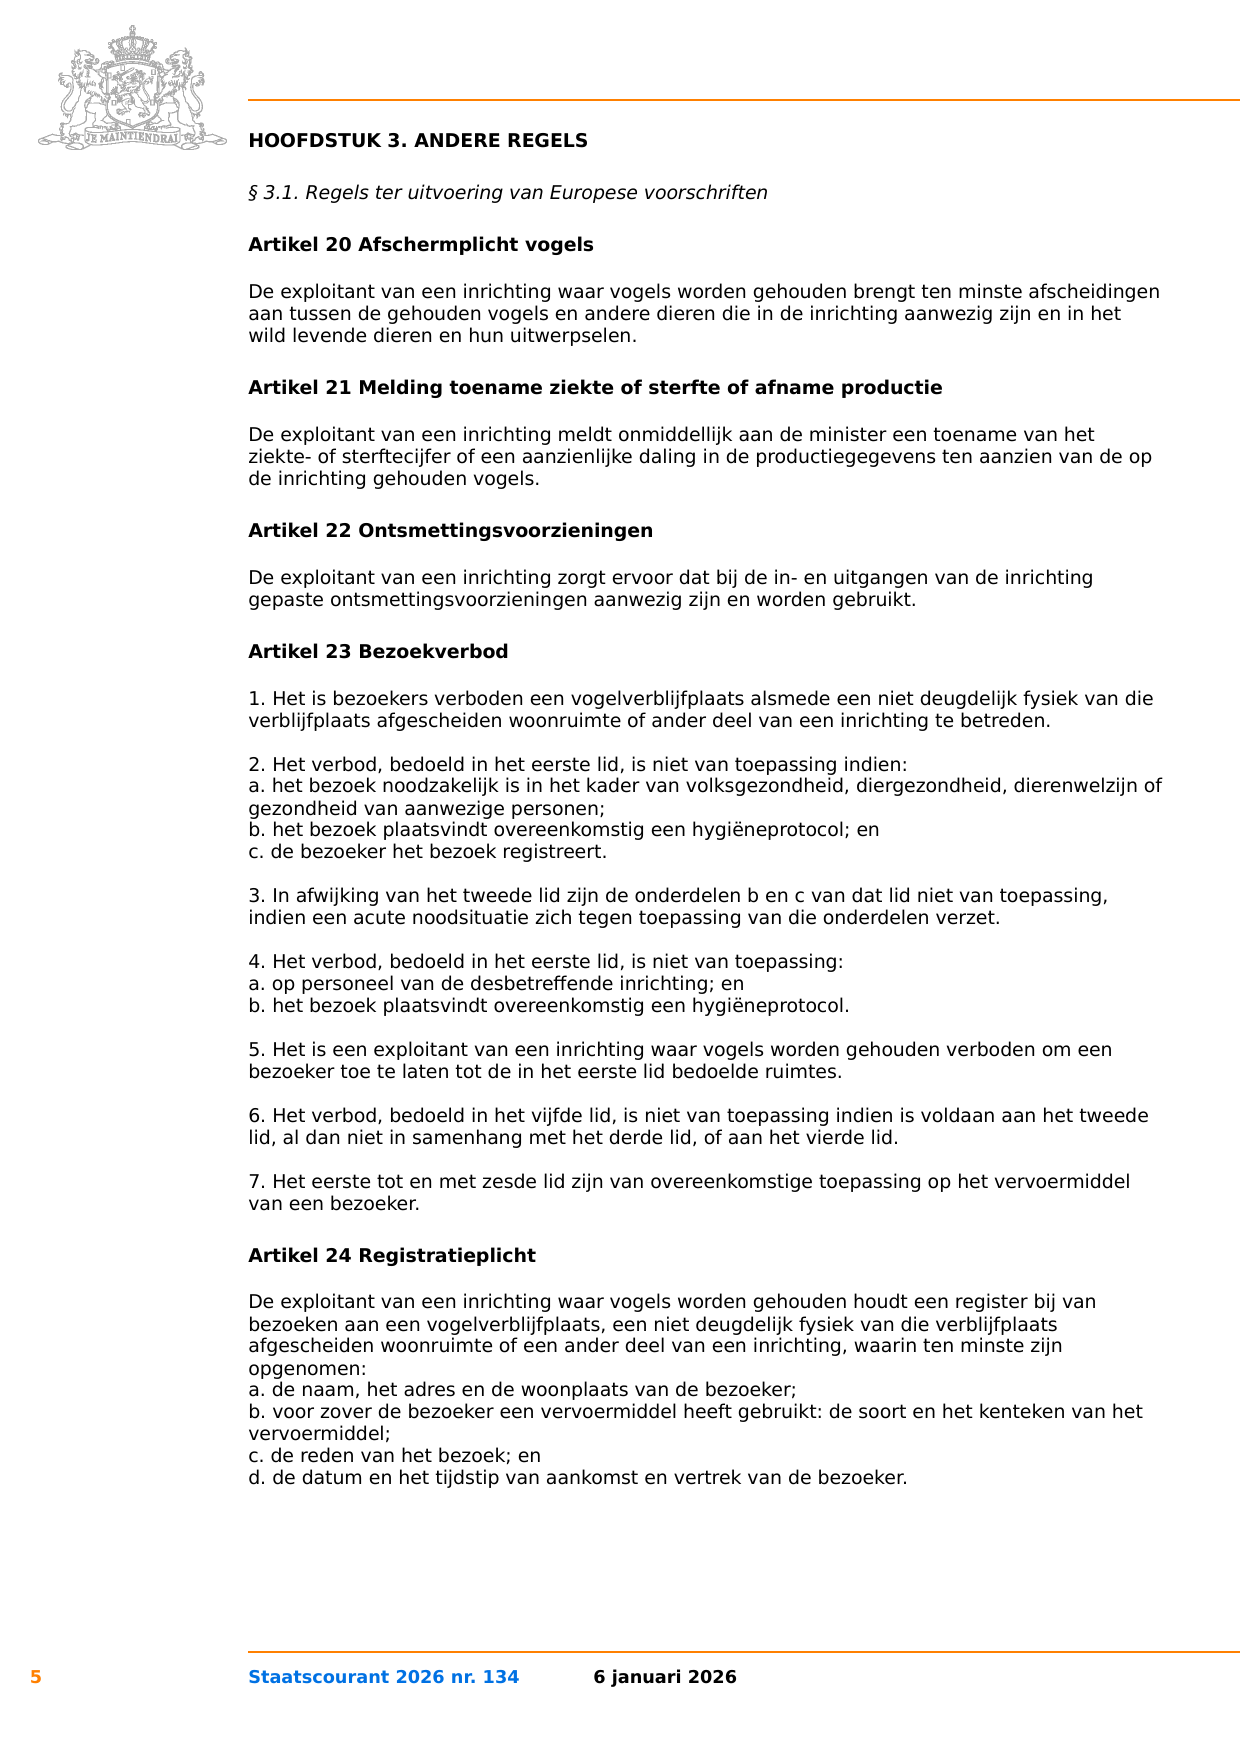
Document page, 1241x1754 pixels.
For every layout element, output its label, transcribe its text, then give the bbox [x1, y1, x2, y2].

subtitle HOOFDSTUK 3. ANDERE REGELS [248, 130, 1163, 152]
subtitle Artikel 22 Ontsmettingsvoorzieningen [248, 520, 1163, 542]
text 3. In afwijking van het tweede lid zijn de onderdelen b en c van dat lid niet van toepassing, indien een acute noodsituatie zich tegen toepassing van die onderdelen verzet. [248, 885, 1163, 929]
text 1. Het is bezoekers verboden een vogelverblijfplaats alsmede een niet deugdelijk fysiek van die verblijfplaats afgescheiden woonruimte of ander deel van een inrichting te betreden. [248, 688, 1163, 732]
subtitle Artikel 24 Registratieplicht [248, 1244, 1163, 1266]
picture [38, 25, 227, 150]
subtitle Artikel 23 Bezoekverbod [248, 641, 1163, 663]
text a. de naam, het adres en de woonplaats van de bezoeker; [248, 1379, 1163, 1401]
text a. op personeel van de desbetreffende inrichting; en [248, 973, 1163, 995]
text b. voor zover de bezoeker een vervoermiddel heeft gebruikt: de soort en het kenteken van het vervoermiddel; [248, 1401, 1163, 1445]
text 4. Het verbod, bedoeld in het eerste lid, is niet van toepassing: [248, 951, 1163, 973]
text 5. Het is een exploitant van een inrichting waar vogels worden gehouden verboden om een bezoeker toe te laten tot de in het eerste lid bedoelde ruimtes. [248, 1039, 1163, 1083]
text d. de datum en het tijdstip van aankomst en vertrek van de bezoeker. [248, 1467, 1163, 1489]
text b. het bezoek plaatsvindt overeenkomstig een hygiëneprotocol; en [248, 819, 1163, 841]
text De exploitant van een inrichting waar vogels worden gehouden brengt ten minste afscheidingen aan tussen de gehouden vogels en andere dieren die in de inrichting aanwezig zijn en in het wild levende dieren en hun uitwerpselen. [248, 281, 1163, 347]
text c. de reden van het bezoek; en [248, 1445, 1163, 1467]
text b. het bezoek plaatsvindt overeenkomstig een hygiëneprotocol. [248, 995, 1163, 1017]
text c. de bezoeker het bezoek registreert. [248, 841, 1163, 863]
text De exploitant van een inrichting meldt onmiddellijk aan de minister een toename van het ziekte- of sterftecijfer of een aanzienlijke daling in de productiegegevens ten aanzien van de op de inrichting gehouden vogels. [248, 424, 1163, 490]
text 2. Het verbod, bedoeld in het eerste lid, is niet van toepassing indien: [248, 753, 1163, 775]
text De exploitant van een inrichting zorgt ervoor dat bij de in- en uitgangen van de inrichting gepaste ontsmettingsvoorzieningen aanwezig zijn en worden gebruikt. [248, 567, 1163, 611]
text De exploitant van een inrichting waar vogels worden gehouden houdt een register bij van bezoeken aan een vogelverblijfplaats, een niet deugdelijk fysiek van die verblijfplaats afgescheiden woonruimte of een ander deel van een inrichting, waarin ten minste zijn opgenomen: [248, 1291, 1163, 1379]
subtitle Artikel 20 Afschermplicht vogels [248, 234, 1163, 256]
text 6. Het verbod, bedoeld in het vijfde lid, is niet van toepassing indien is voldaan aan het tweede lid, al dan niet in samenhang met het derde lid, of aan het vierde lid. [248, 1105, 1163, 1149]
subtitle Artikel 21 Melding toename ziekte of sterfte of afname productie [248, 377, 1163, 399]
text a. het bezoek noodzakelijk is in het kader van volksgezondheid, diergezondheid, dierenwelzijn of gezondheid van aanwezige personen; [248, 775, 1163, 819]
subtitle § 3.1. Regels ter uitvoering van Europese voorschriften [248, 182, 1163, 204]
text 7. Het eerste tot en met zesde lid zijn van overeenkomstige toepassing op het vervoermiddel van een bezoeker. [248, 1171, 1163, 1214]
